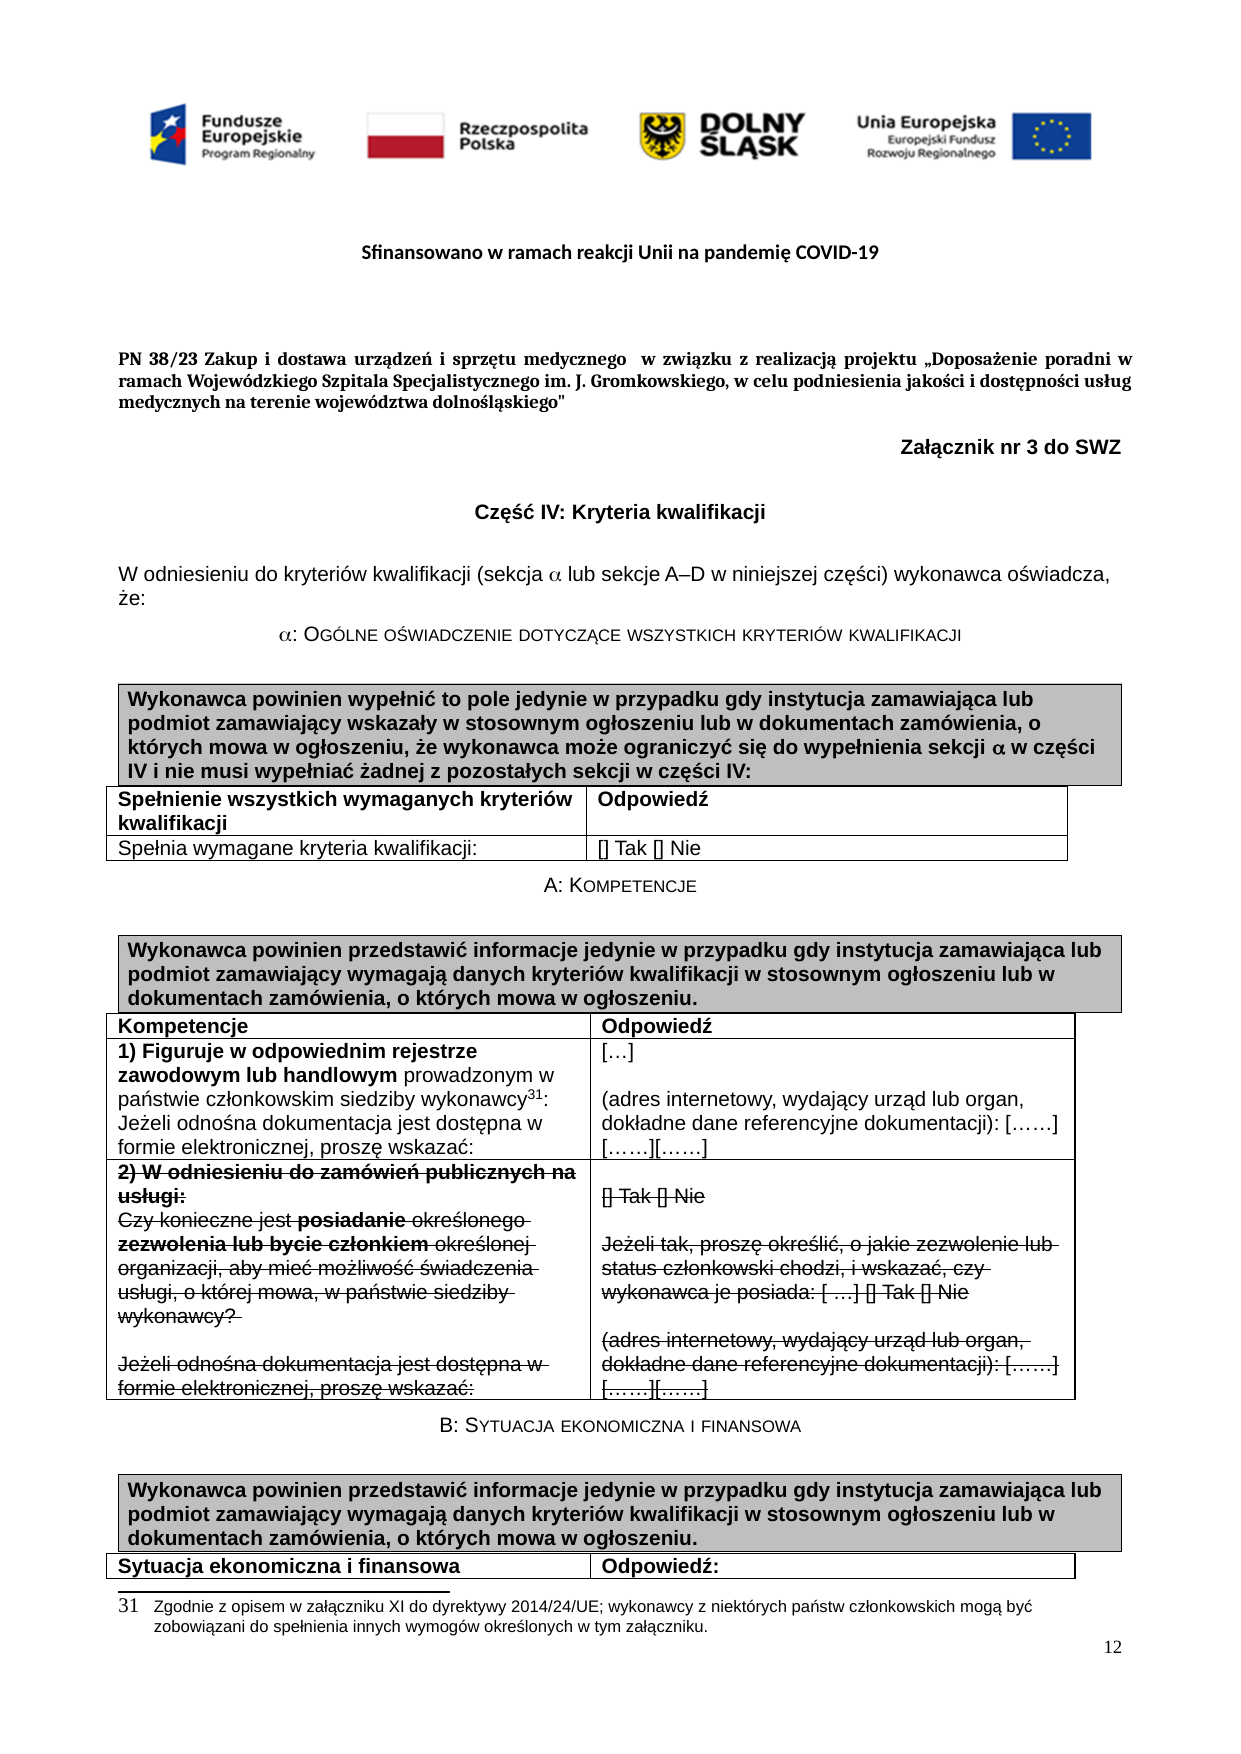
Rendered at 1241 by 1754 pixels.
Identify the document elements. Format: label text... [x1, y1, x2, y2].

title B: Sytuacja ekonomiczna i finansowa [118, 1413, 1122, 1437]
table_header Spełnienie wszystkich wymaganych kryteriów kwalifikacji [107, 787, 586, 835]
title : Ogólne oświadczenie dotyczące wszystkich kryteriów kwalifikacji [118, 622, 1122, 646]
table_header Odpowiedź [587, 787, 1067, 835]
table_header Odpowiedź [591, 1014, 1074, 1038]
text Wykonawca powinien przedstawić informacje jedynie w przypadku gdy instytucja zamawiająca lub podmiot zamawiający wymagają danych kryteriów kwalifikacji w stosownym ogłoszeniu lub w dokumentach zamówienia, o których mowa w ogłoszeniu. [119, 1475, 1121, 1551]
table_header Sytuacja ekonomiczna i finansowa [107, 1554, 590, 1577]
table_cell [] Tak [] Nie [587, 836, 1067, 860]
table_header Odpowiedź: [591, 1554, 1074, 1577]
title Część IV: Kryteria kwalifikacji [118, 500, 1122, 524]
table_header Kompetencje [107, 1014, 590, 1038]
text Wykonawca powinien przedstawić informacje jedynie w przypadku gdy instytucja zamawiająca lub podmiot zamawiający wymagają danych kryteriów kwalifikacji w stosownym ogłoszeniu lub w dokumentach zamówienia, o których mowa w ogłoszeniu. [119, 936, 1121, 1012]
text W odniesieniu do kryteriów kwalifikacji (sekcja  lub sekcje A–D w niniejszej części) wykonawca oświadcza, że: [118, 561, 1122, 609]
title A: Kompetencje [118, 873, 1122, 897]
table_cell 1) Figuruje w odpowiednim rejestrze zawodowym lub handlowym prowadzonym w państwie członkowskim siedziby wykonawcy: Jeżeli odnośna dokumentacja jest dostępna w formie elektronicznej, proszę wskazać: [107, 1039, 590, 1159]
text Wykonawca powinien wypełnić to pole jedynie w przypadku gdy instytucja zamawiająca lub podmiot zamawiający wskazały w stosownym ogłoszeniu lub w dokumentach zamówienia, o których mowa w ogłoszeniu, że wykonawca może ograniczyć się do wypełnienia sekcji  w części IV i nie musi wypełniać żadnej z pozostałych sekcji w części IV: [119, 685, 1121, 785]
table_cell Spełnia wymagane kryteria kwalifikacji: [107, 836, 586, 860]
table_cell [] Tak [] Nie Jeżeli tak, proszę określić, o jakie zezwolenie lub status członkowski chodzi, i wskazać, czy wykonawca je posiada: [ …] [] Tak [] Nie (adres internetowy, wydający urząd lub organ, dokładne dane referencyjne dokumentacji): [……][……][……] [591, 1160, 1074, 1399]
table_cell […] (adres internetowy, wydający urząd lub organ, dokładne dane referencyjne dokumentacji): [……][……][……] [591, 1039, 1074, 1159]
table_cell 2) W odniesieniu do zamówień publicznych na usługi: Czy konieczne jest posiadanie określonego zezwolenia lub bycie członkiem określonej organizacji, aby mieć możliwość świadczenia usługi, o której mowa, w państwie siedziby wykonawcy? Jeżeli odnośna dokumentacja jest dostępna w formie elektronicznej, proszę wskazać: [107, 1160, 590, 1399]
